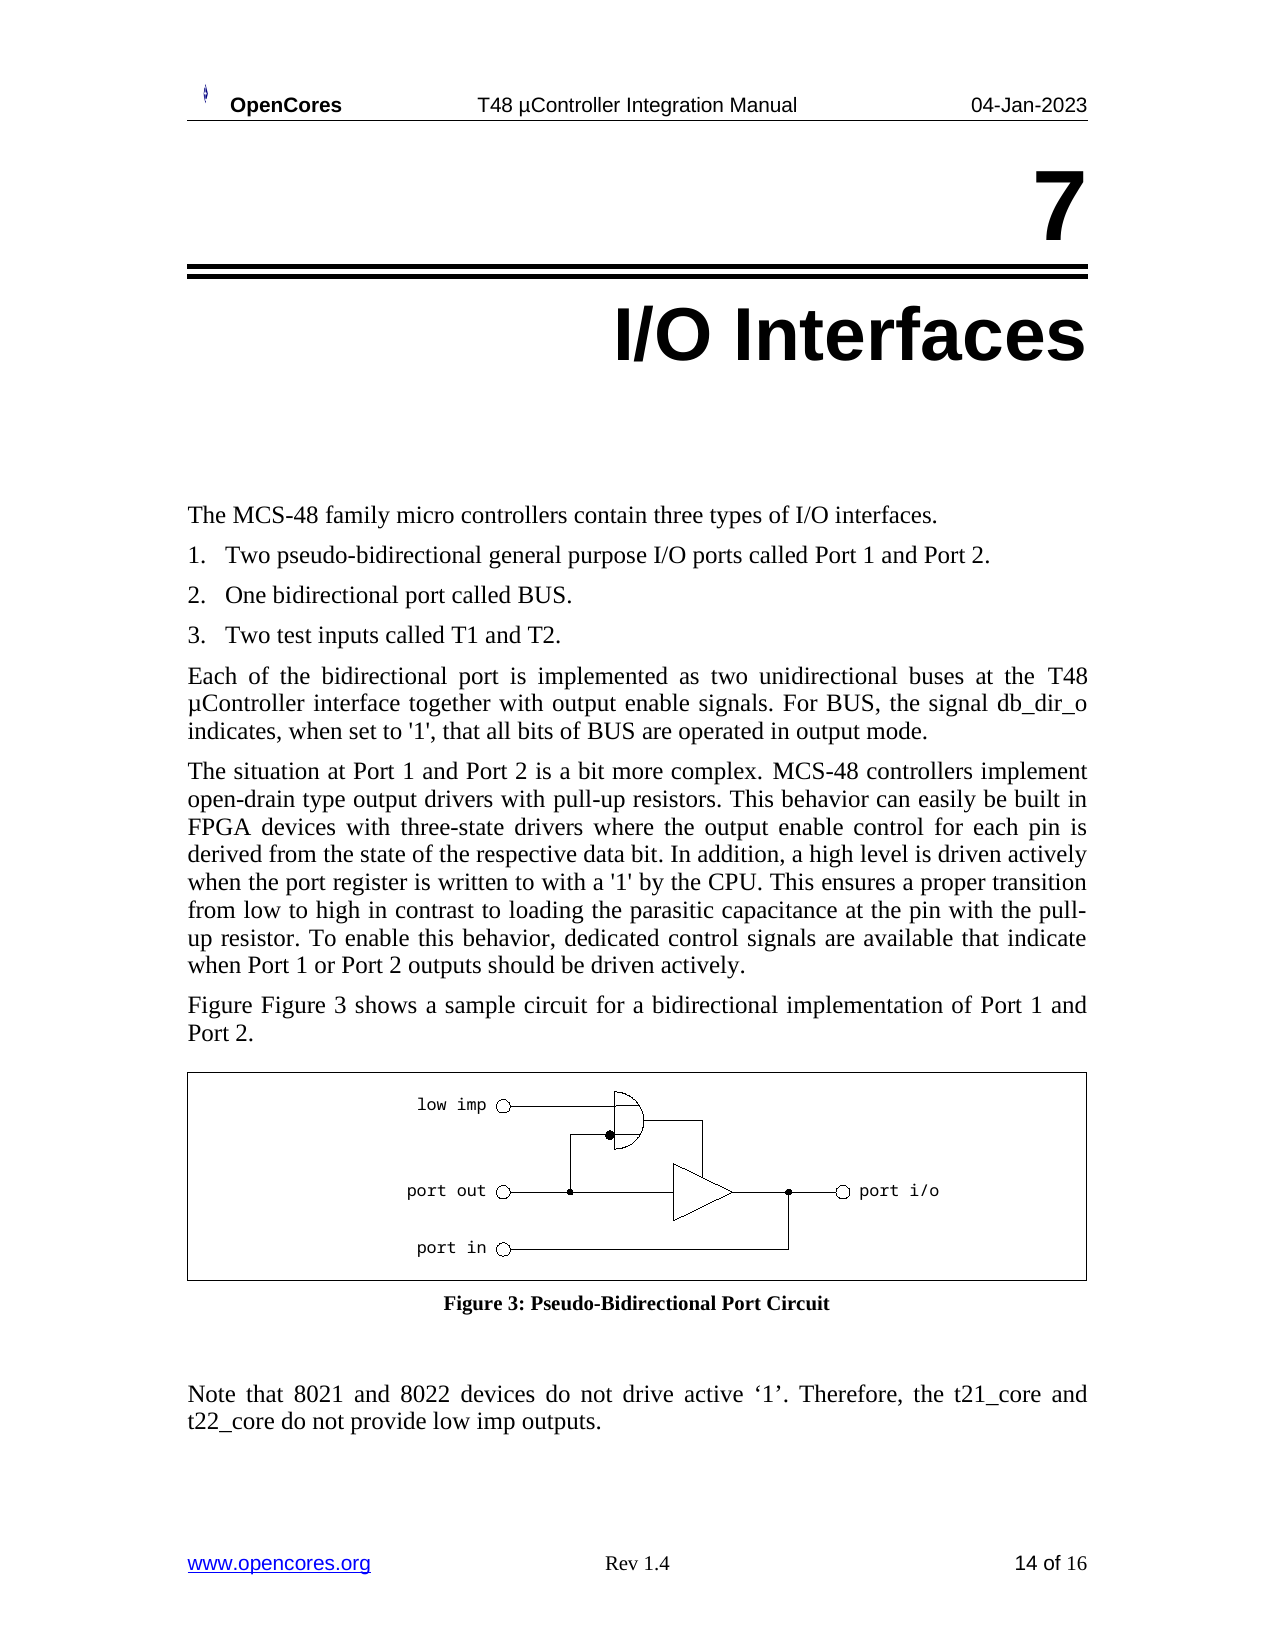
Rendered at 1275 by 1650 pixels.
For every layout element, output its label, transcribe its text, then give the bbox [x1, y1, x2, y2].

text Figure 3 shows a sample circuit for a bidirectional implementation of Port 1 and Port 2. [187, 992, 1088, 1047]
text Figure 3: Pseudo-Bidirectional Port Circuit [187, 1281, 1086, 1315]
list Two pseudo-bidirectional general purpose I/O ports called Port 1 and Port 2. [187, 541, 1088, 569]
list One bidirectional port called BUS. [187, 581, 1088, 609]
text The situation at Port 1 and Port 2 is a bit more complex. MCS-48 controllers implement open-drain type output drivers with pull-up resistors. This behavior can easily be built in FPGA devices with three-state drivers where the output enable control for each pin is derived from the state of the respective data bit. In addition, a high level is driven actively when the port register is written to with a '1' by the CPU. This ensures a proper transition from low to high in contrast to loading the parasitic capacitance at the pin with the pull-up resistor. To enable this behavior, dedicated control signals are available that indicate when Port 1 or Port 2 outputs should be driven actively. [187, 757, 1088, 979]
subtitle I/O Interfaces [187, 292, 1088, 376]
text Each of the bidirectional port is implemented as two unidirectional buses at the T48 µController interface together with output enable signals. For BUS, the signal db_dir_o indicates, when set to '1', that all bits of BUS are operated in output mode. [187, 662, 1088, 745]
text The MCS-48 family micro controllers contain three types of I/O interfaces. [187, 501, 1088, 529]
list Two test inputs called T1 and T2. [187, 622, 1088, 649]
text Note that 8021 and 8022 devices do not drive active ‘1’. Therefore, the t21_core and t22_core do not provide low imp outputs. [187, 1380, 1088, 1435]
